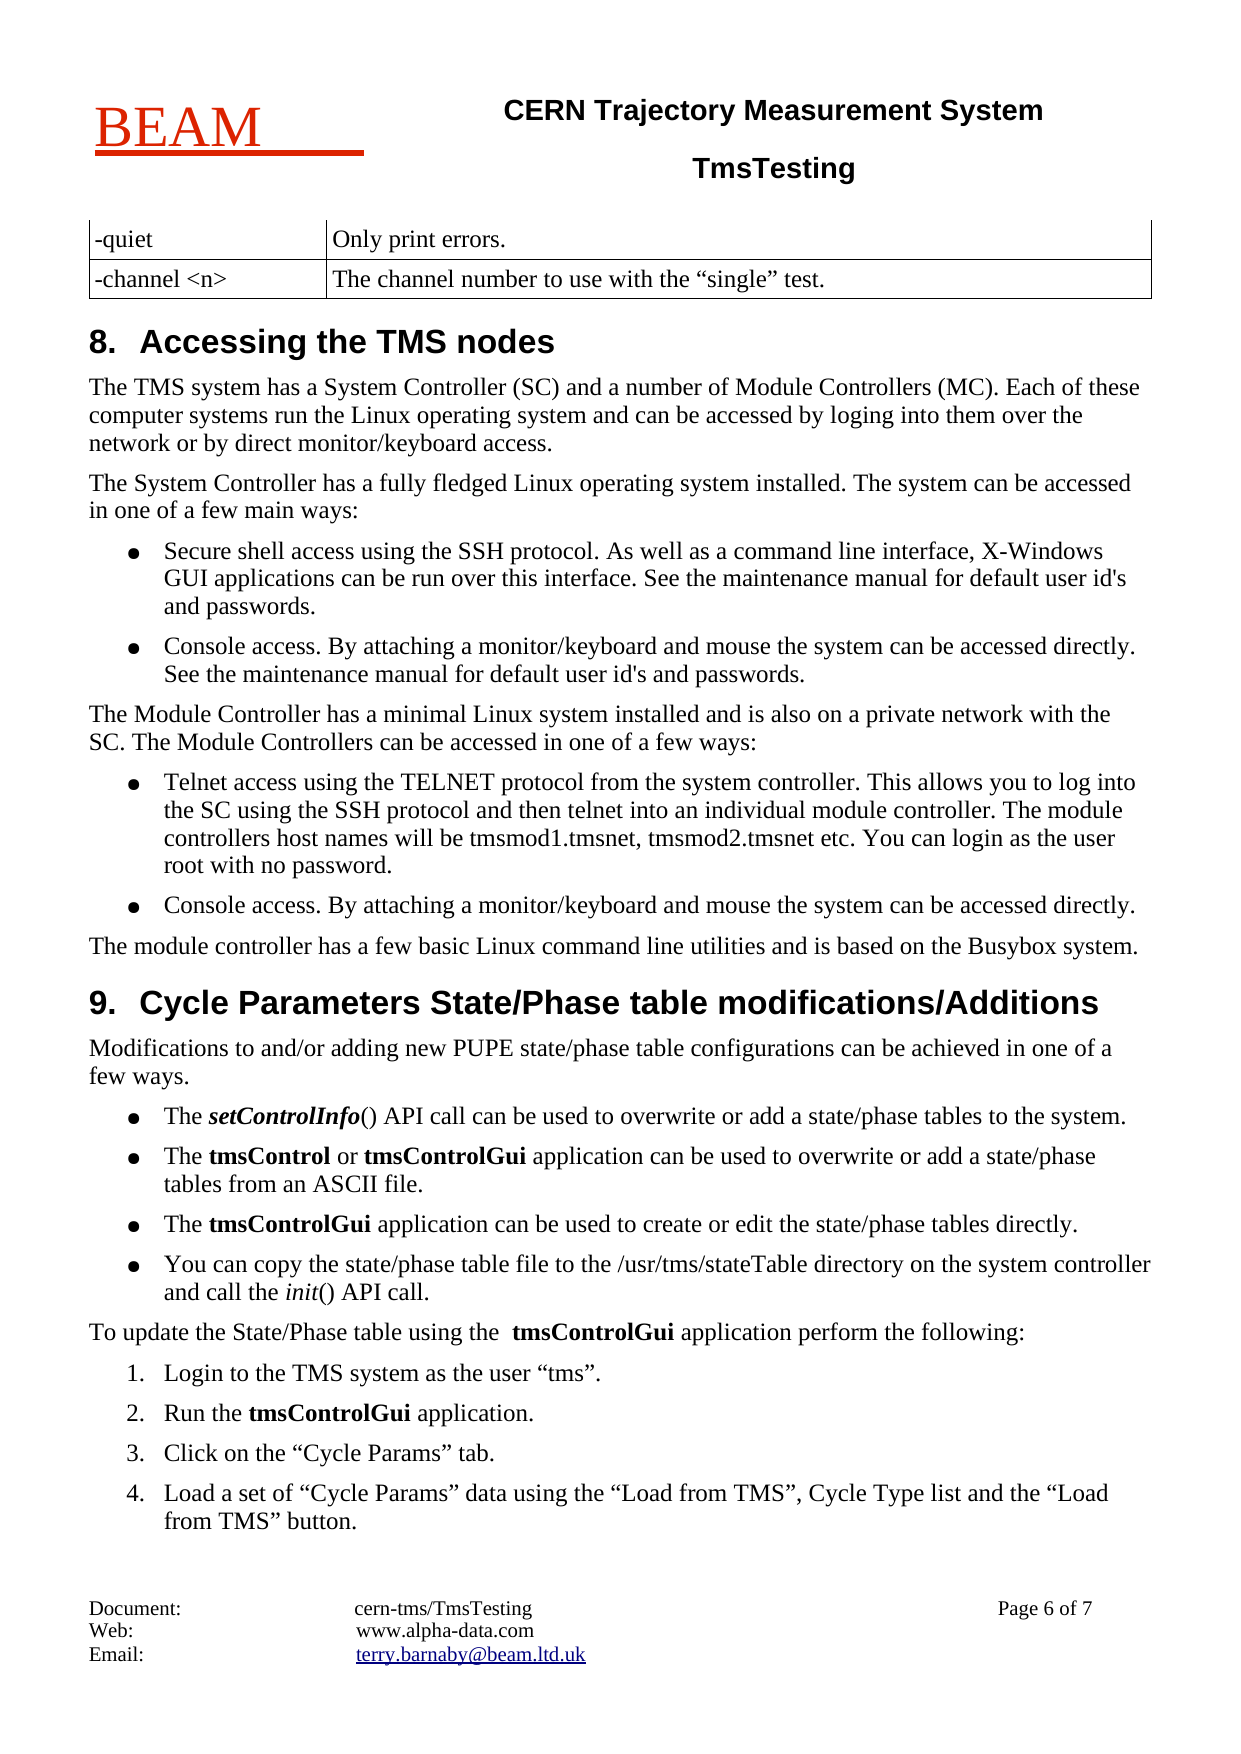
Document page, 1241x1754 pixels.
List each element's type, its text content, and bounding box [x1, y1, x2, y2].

list Console access. By attaching a monitor/keyboard and mouse the system can be accessed directly. See the maintenance manual for default user id's and passwords. [126, 632, 1152, 688]
table_cell The channel number to use with the “single” test. [327, 260, 1151, 298]
text The TMS system has a System Controller (SC) and a number of Module Controllers (MC). Each of these computer systems run the Linux operating system and can be accessed by loging into them over the network or by direct monitor/keyboard access. [88, 373, 1152, 456]
list The setControlInfo() API call can be used to overwrite or add a state/phase tables to the system. [126, 1102, 1152, 1130]
list Click on the “Cycle Params” tab. [126, 1439, 1152, 1467]
list The tmsControlGui application can be used to create or edit the state/phase tables directly. [126, 1210, 1152, 1238]
list Run the tmsControlGui application. [126, 1399, 1152, 1427]
list Secure shell access using the SSH protocol. As well as a command line interface, X-Windows GUI applications can be run over this interface. See the maintenance manual for default user id's and passwords. [126, 537, 1152, 620]
list Login to the TMS system as the user “tms”. [126, 1359, 1152, 1386]
subtitle Accessing the TMS nodes [88, 323, 1152, 361]
list You can copy the state/phase table file to the /usr/tms/stateTable directory on the system controller and call the init() API call. [126, 1251, 1152, 1306]
list Telnet access using the TELNET protocol from the system controller. This allows you to log into the SC using the SSH protocol and then telnet into an individual module controller. The module controllers host names will be tmsmod1.tmsnet, tmsmod2.tmsnet etc. You can login as the user root with no password. [126, 768, 1152, 879]
text The module controller has a few basic Linux command line utilities and is based on the Busybox system. [88, 932, 1152, 959]
table_cell Only print errors. [327, 220, 1151, 259]
list Console access. By attaching a monitor/keyboard and mouse the system can be accessed directly. [126, 892, 1152, 919]
text The System Controller has a fully fledged Linux operating system installed. The system can be accessed in one of a few main ways: [88, 469, 1152, 524]
text The Module Controller has a minimal Linux system installed and is also on a private network with the SC. The Module Controllers can be accessed in one of a few ways: [88, 700, 1152, 756]
text Modifications to and/or adding new PUPE state/phase table configurations can be achieved in one of a few ways. [88, 1034, 1152, 1090]
table_cell -quiet [90, 220, 326, 259]
list Load a set of “Cycle Params” data using the “Load from TMS”, Cycle Type list and the “Load from TMS” button. [126, 1479, 1152, 1535]
list The tmsControl or tmsControlGui application can be used to overwrite or add a state/phase tables from an ASCII file. [126, 1142, 1152, 1198]
subtitle Cycle Parameters State/Phase table modifications/Additions [88, 984, 1152, 1022]
table_cell -channel <n> [90, 260, 326, 298]
text To update the State/Phase table using the tmsControlGui application perform the following: [88, 1318, 1152, 1346]
